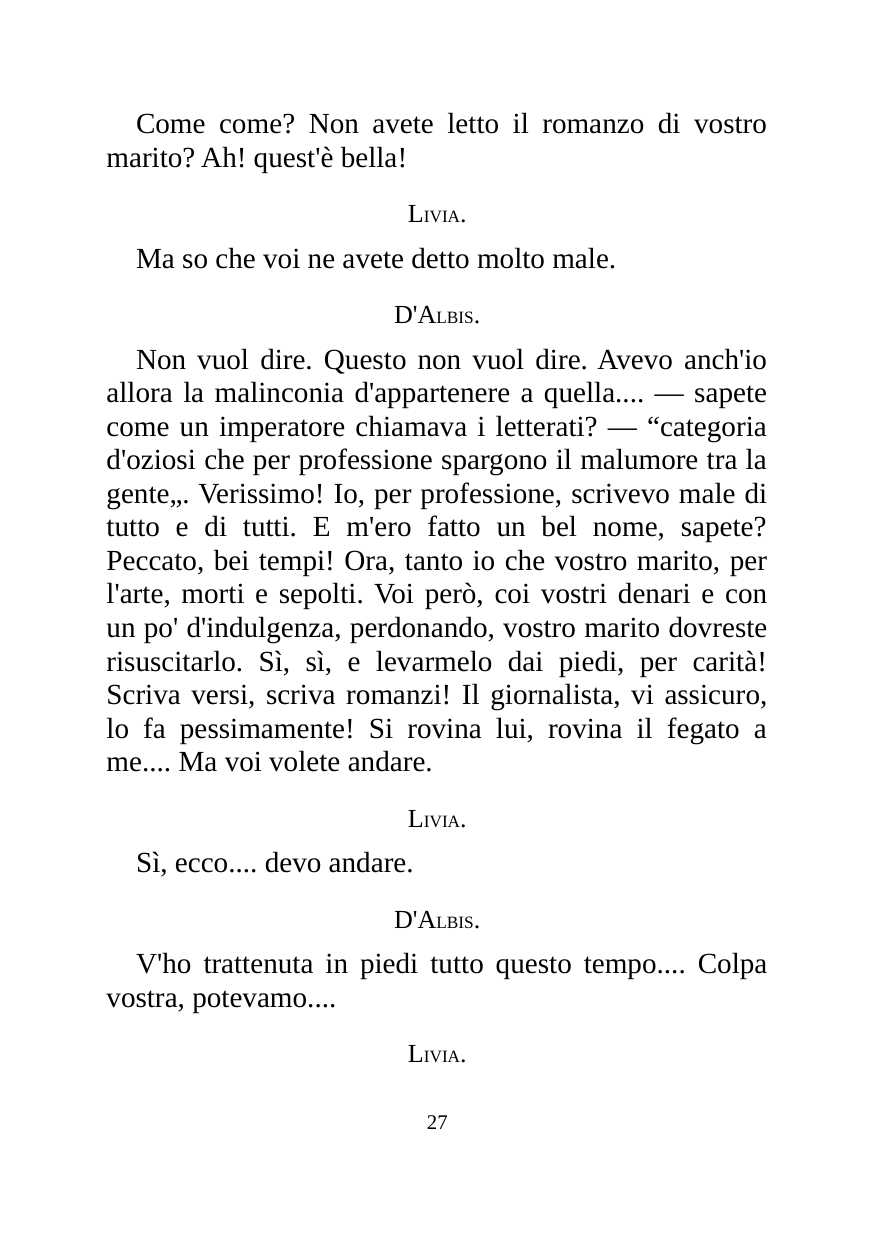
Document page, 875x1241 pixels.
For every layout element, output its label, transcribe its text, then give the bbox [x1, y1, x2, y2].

text Livia. [106, 1038, 768, 1068]
text Come come? Non avete letto il romanzo di vostro marito? Ah! quest'è bella! [106, 106, 768, 173]
text Sì, ecco.... devo andare. [106, 845, 768, 879]
text V'ho trattenuta in piedi tutto questo tempo.... Colpa vostra, potevamo.... [106, 946, 768, 1013]
text D'Albis. [106, 904, 768, 934]
text Livia. [106, 803, 768, 833]
text Non vuol dire. Questo non vuol dire. Avevo anch'io allora la malinconia d'appartenere a quella.... — sapete come un imperatore chiamava i letterati? — “categoria d'oziosi che per professione spargono il malumore tra la gente„. Verissimo! Io, per professione, scrivevo male di tutto e di tutti. E m'ero fatto un bel nome, sapete? Peccato, bei tempi! Ora, tanto io che vostro marito, per l'arte, morti e sepolti. Voi però, coi vostri denari e con un po' d'indulgenza, perdonando, vostro marito dovreste risuscitarlo. Sì, sì, e levarmelo dai piedi, per carità! Scriva versi, scriva romanzi! Il giornalista, vi assicuro, lo fa pessimamente! Si rovina lui, rovina il fegato a me.... Ma voi volete andare. [106, 342, 768, 778]
text Ma so che voi ne avete detto molto male. [106, 241, 768, 274]
text D'Albis. [106, 299, 768, 329]
text Livia. [106, 198, 768, 228]
